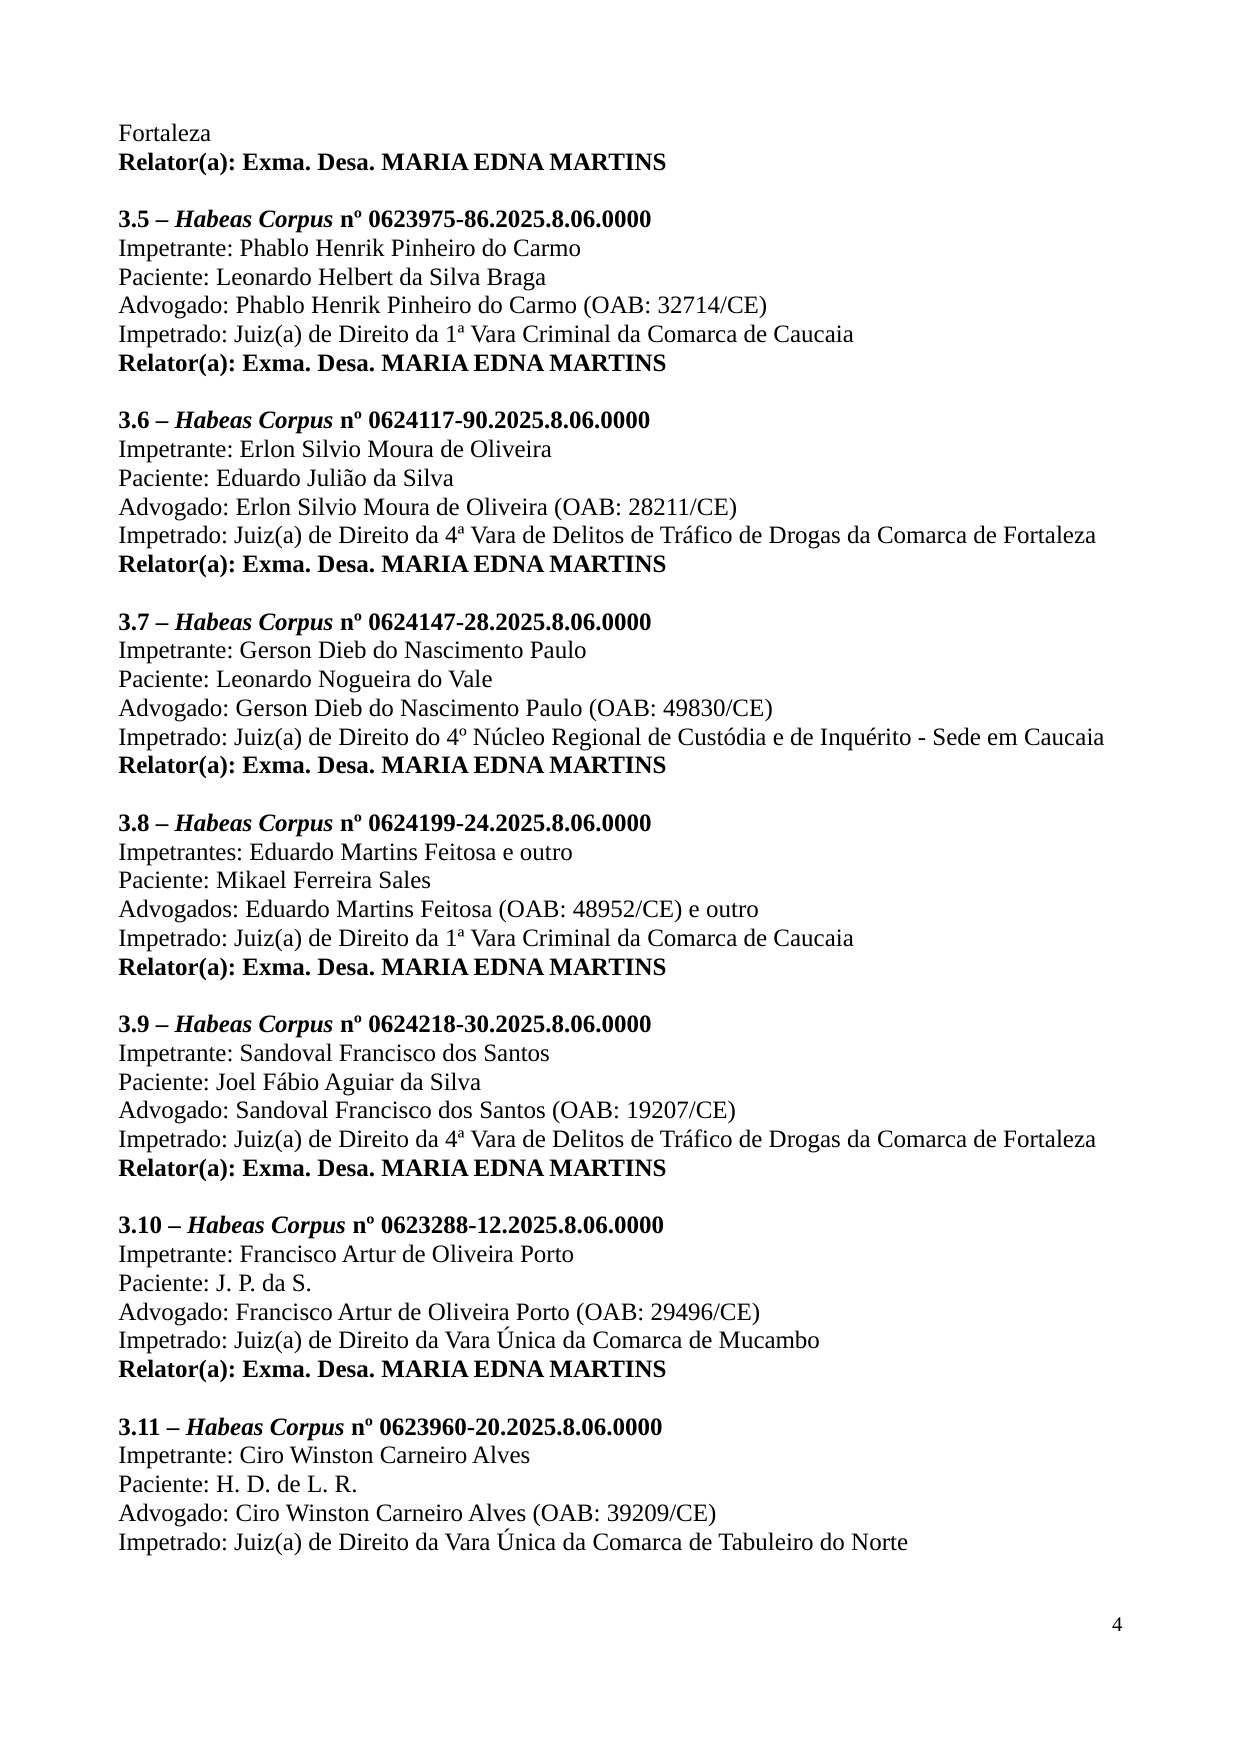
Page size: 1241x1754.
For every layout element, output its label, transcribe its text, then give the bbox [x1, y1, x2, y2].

text 3.9 – Habeas Corpus nº 0624218-30.2025.8.06.0000 [118, 1009, 1122, 1038]
text Impetrante: Sandoval Francisco dos Santos [118, 1038, 1122, 1067]
text Advogado: Sandoval Francisco dos Santos (OAB: 19207/CE) [118, 1096, 1122, 1124]
text Advogado: Erlon Silvio Moura de Oliveira (OAB: 28211/CE) [118, 492, 1122, 521]
text Impetrado: Juiz(a) de Direito da 4ª Vara de Delitos de Tráfico de Drogas da Comarca de Fortaleza [118, 521, 1122, 549]
text Relator(a): Exma. Desa. MARIA EDNA MARTINS [118, 1153, 1122, 1182]
text Paciente: Leonardo Helbert da Silva Braga [118, 262, 1122, 291]
text Impetrante: Francisco Artur de Oliveira Porto [118, 1239, 1122, 1268]
text Advogado: Phablo Henrik Pinheiro do Carmo (OAB: 32714/CE) [118, 291, 1122, 319]
text Paciente: H. D. de L. R. [118, 1469, 1122, 1498]
text Relator(a): Exma. Desa. MARIA EDNA MARTINS [118, 751, 1122, 779]
text Paciente: Eduardo Julião da Silva [118, 463, 1122, 492]
text Impetrante: Phablo Henrik Pinheiro do Carmo [118, 233, 1122, 262]
text 3.6 – Habeas Corpus nº 0624117-90.2025.8.06.0000 [118, 406, 1122, 434]
text Impetrantes: Eduardo Martins Feitosa e outro [118, 837, 1122, 866]
text Relator(a): Exma. Desa. MARIA EDNA MARTINS [118, 147, 1122, 176]
text 3.11 – Habeas Corpus nº 0623960-20.2025.8.06.0000 [118, 1412, 1122, 1441]
text Impetrado: Juiz(a) de Direito da Vara Única da Comarca de Tabuleiro do Norte [118, 1527, 1122, 1556]
text 3.7 – Habeas Corpus nº 0624147-28.2025.8.06.0000 [118, 607, 1122, 636]
text 3.10 – Habeas Corpus nº 0623288-12.2025.8.06.0000 [118, 1211, 1122, 1239]
text Impetrante: Ciro Winston Carneiro Alves [118, 1441, 1122, 1469]
text Paciente: Mikael Ferreira Sales [118, 866, 1122, 894]
text Advogado: Gerson Dieb do Nascimento Paulo (OAB: 49830/CE) [118, 693, 1122, 722]
text Impetrante: Erlon Silvio Moura de Oliveira [118, 434, 1122, 463]
text Relator(a): Exma. Desa. MARIA EDNA MARTINS [118, 348, 1122, 377]
text 3.5 – Habeas Corpus nº 0623975-86.2025.8.06.0000 [118, 204, 1122, 233]
text Paciente: Leonardo Nogueira do Vale [118, 664, 1122, 693]
text Paciente: Joel Fábio Aguiar da Silva [118, 1067, 1122, 1096]
text Relator(a): Exma. Desa. MARIA EDNA MARTINS [118, 549, 1122, 578]
text Impetrado: Juiz(a) de Direito do 4º Núcleo Regional de Custódia e de Inquérito - Sede em Caucaia [118, 722, 1122, 751]
text Impetrado: Juiz(a) de Direito da 4ª Vara de Delitos de Tráfico de Drogas da Comarca de Fortaleza [118, 1124, 1122, 1153]
text Impetrado: Juiz(a) de Direito da 1ª Vara Criminal da Comarca de Caucaia [118, 319, 1122, 348]
text Relator(a): Exma. Desa. MARIA EDNA MARTINS [118, 1354, 1122, 1383]
text Impetrado: Juiz(a) de Direito da Vara Única da Comarca de Mucambo [118, 1326, 1122, 1354]
text Fortaleza [118, 118, 1122, 147]
text 3.8 – Habeas Corpus nº 0624199-24.2025.8.06.0000 [118, 808, 1122, 837]
text Advogados: Eduardo Martins Feitosa (OAB: 48952/CE) e outro [118, 894, 1122, 923]
text Paciente: J. P. da S. [118, 1268, 1122, 1297]
text Advogado: Francisco Artur de Oliveira Porto (OAB: 29496/CE) [118, 1297, 1122, 1326]
text Impetrante: Gerson Dieb do Nascimento Paulo [118, 636, 1122, 664]
text Impetrado: Juiz(a) de Direito da 1ª Vara Criminal da Comarca de Caucaia [118, 923, 1122, 952]
text Advogado: Ciro Winston Carneiro Alves (OAB: 39209/CE) [118, 1498, 1122, 1527]
text Relator(a): Exma. Desa. MARIA EDNA MARTINS [118, 952, 1122, 981]
